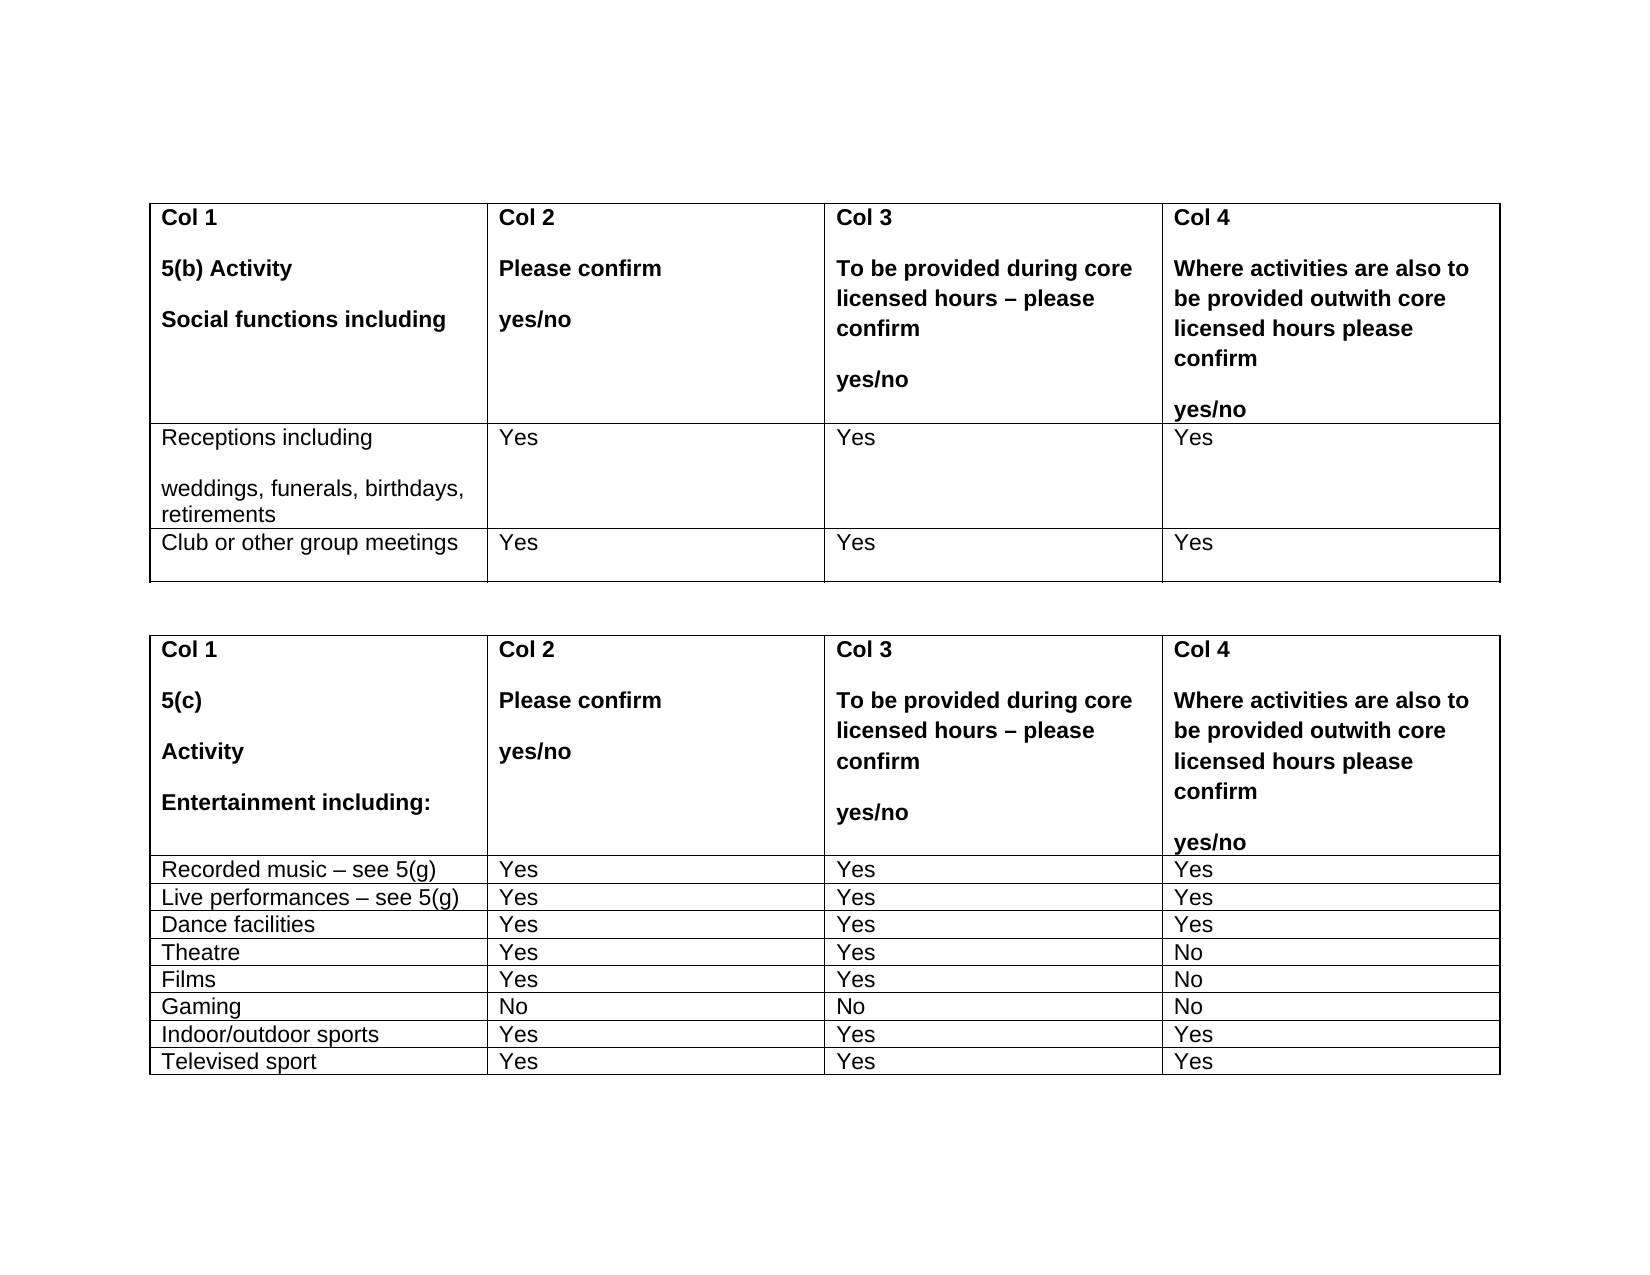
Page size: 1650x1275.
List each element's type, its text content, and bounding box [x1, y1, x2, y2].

table_cell Yes [825, 939, 1162, 965]
table_header Col 1 5(c) Activity Entertainment including: [151, 636, 487, 855]
table_cell Yes [1163, 884, 1499, 910]
table_cell Televised sport [151, 1048, 487, 1074]
table_cell Live performances – see 5(g) [151, 884, 487, 910]
table_cell Yes [825, 884, 1162, 910]
table_cell Films [151, 966, 487, 992]
table_cell Dance facilities [151, 911, 487, 937]
table_cell Yes [1163, 529, 1499, 581]
table_cell Yes [825, 856, 1162, 883]
table_cell Indoor/outdoor sports [151, 1021, 487, 1047]
table_header Col 2 Please confirm yes/no [488, 204, 824, 423]
table_cell Yes [488, 1021, 824, 1047]
table_cell No [1163, 939, 1499, 965]
table_cell Yes [488, 911, 824, 937]
table_cell Yes [825, 1021, 1162, 1047]
table_cell Club or other group meetings [151, 529, 487, 581]
table_cell Yes [825, 966, 1162, 992]
table_cell Yes [825, 1048, 1162, 1074]
table_cell Theatre [151, 939, 487, 965]
table_header Col 2 Please confirm yes/no [488, 636, 824, 855]
table_cell No [1163, 966, 1499, 992]
table_cell Yes [1163, 856, 1499, 883]
table_cell Yes [1163, 424, 1499, 528]
table_header Col 1 5(b) Activity Social functions including [151, 204, 487, 423]
table_cell Yes [1163, 1048, 1499, 1074]
table_header Col 4 Where activities are also to be provided outwith core licensed hours please confirm yes/no [1163, 204, 1499, 423]
table_cell Recorded music – see 5(g) [151, 856, 487, 883]
table_cell Yes [488, 884, 824, 910]
table_cell Yes [488, 856, 824, 883]
table_cell Yes [825, 424, 1162, 528]
table_cell No [488, 993, 824, 1019]
table_cell Yes [488, 939, 824, 965]
table_header Col 3 To be provided during core licensed hours – please confirm yes/no [825, 636, 1162, 855]
table_cell Yes [488, 424, 824, 528]
table_cell Gaming [151, 993, 487, 1019]
table_cell No [825, 993, 1162, 1019]
table_cell Yes [488, 1048, 824, 1074]
table_cell No [1163, 993, 1499, 1019]
table_cell Yes [488, 529, 824, 581]
table_cell Yes [488, 966, 824, 992]
table_cell Yes [825, 529, 1162, 581]
table_header Col 3 To be provided during core licensed hours – please confirm yes/no [825, 204, 1162, 423]
table_cell Yes [1163, 911, 1499, 937]
table_cell Yes [825, 911, 1162, 937]
table_cell Receptions including weddings, funerals, birthdays, retirements [151, 424, 487, 528]
table_cell Yes [1163, 1021, 1499, 1047]
table_header Col 4 Where activities are also to be provided outwith core licensed hours please confirm yes/no [1163, 636, 1499, 855]
